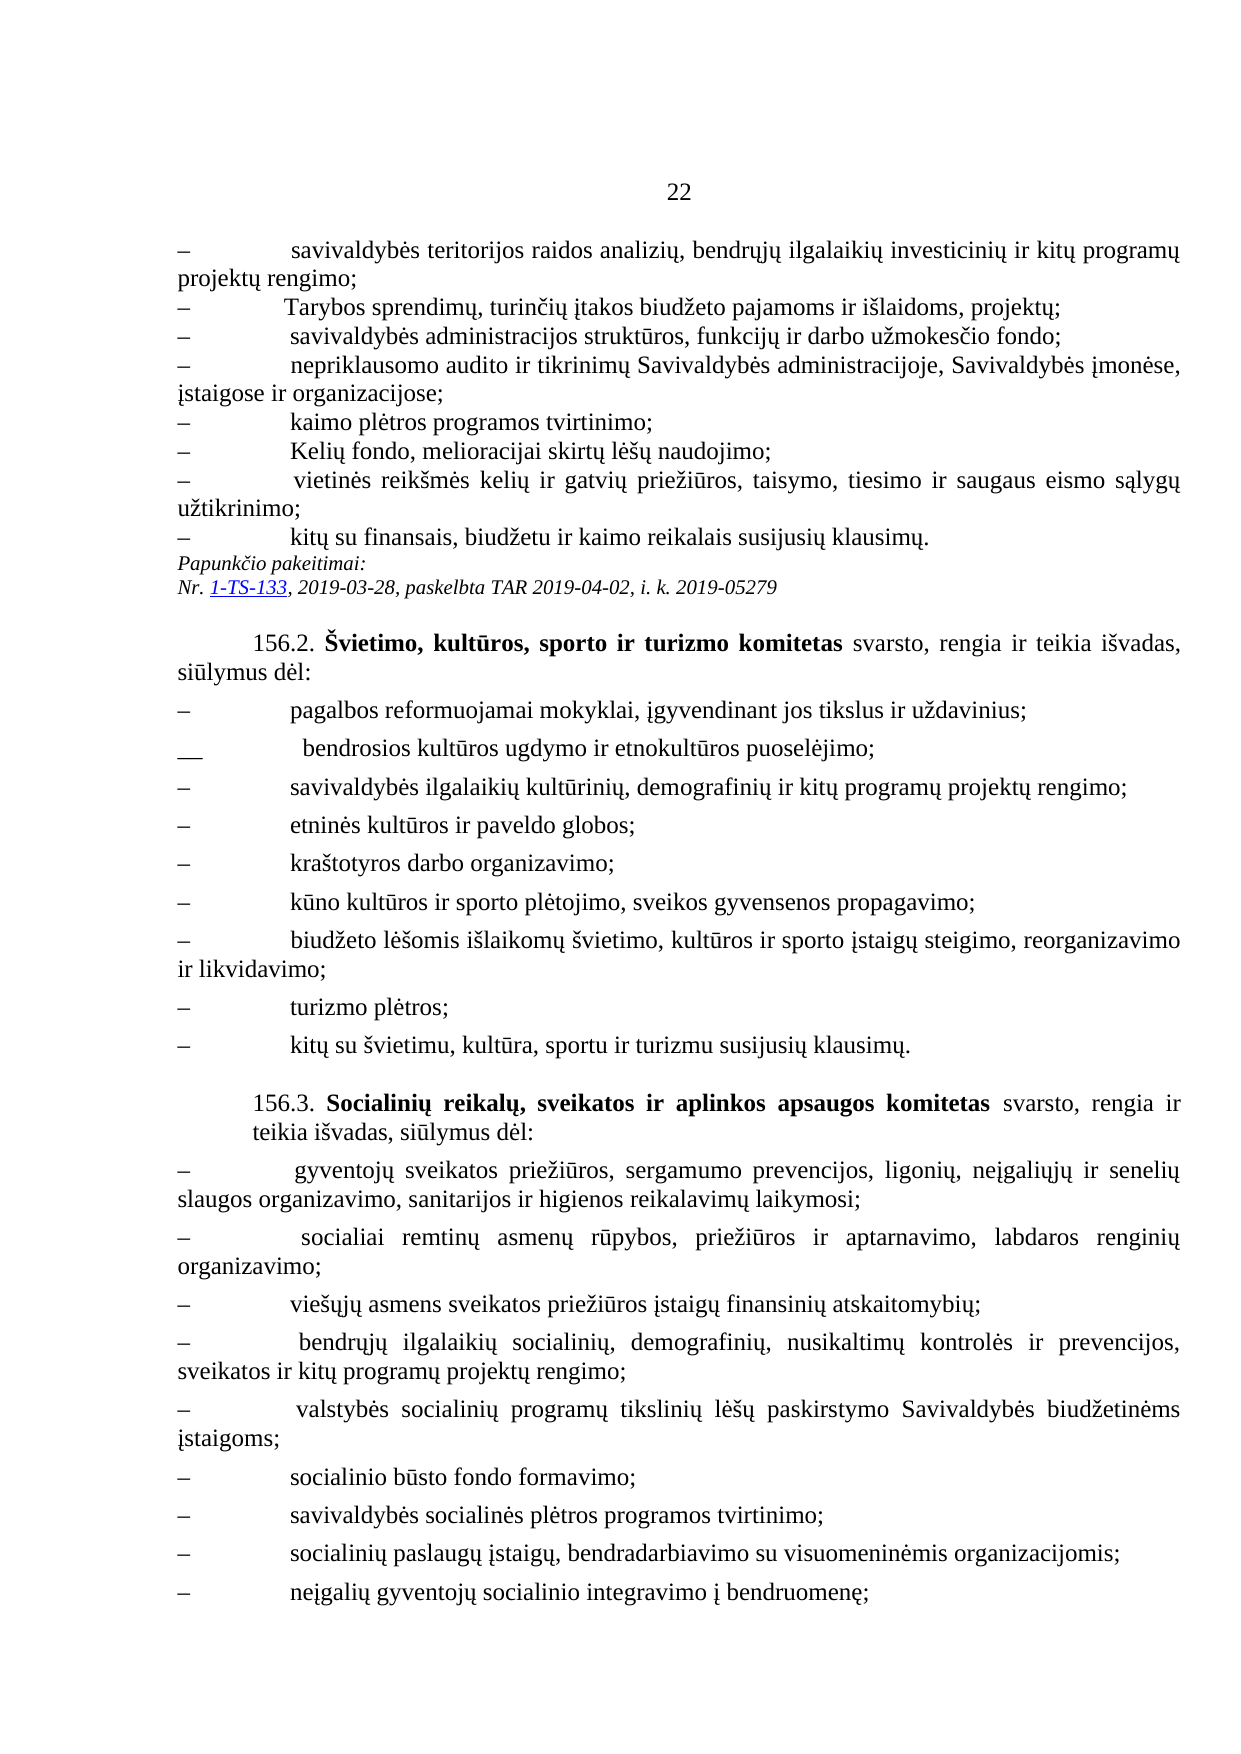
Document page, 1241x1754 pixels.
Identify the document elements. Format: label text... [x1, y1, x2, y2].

text Papunkčio pakeitimai: [177, 551, 1181, 575]
text – biudžeto lėšomis išlaikomų švietimo, kultūros ir sporto įstaigų steigimo, reorganizavimo ir likvidavimo; [177, 925, 1181, 982]
text – turizmo plėtros; [177, 992, 1181, 1021]
text 156.2. Švietimo, kultūros, sporto ir turizmo komitetas svarsto, rengia ir teikia išvadas, siūlymus dėl: [177, 628, 1181, 685]
text – valstybės socialinių programų tikslinių lėšų paskirstymo Savivaldybės biudžetinėms įstaigoms; [177, 1394, 1181, 1452]
text – vietinės reikšmės kelių ir gatvių priežiūros, taisymo, tiesimo ir saugaus eismo sąlygų užtikrinimo; [177, 465, 1181, 522]
text – Kelių fondo, melioracijai skirtų lėšų naudojimo; [177, 436, 1181, 465]
text __ bendrosios kultūros ugdymo ir etnokultūros puoselėjimo; [177, 733, 1181, 762]
text – kitų su švietimu, kultūra, sportu ir turizmu susijusių klausimų. [177, 1030, 1181, 1059]
text – neįgalių gyventojų socialinio integravimo į bendruomenę; [177, 1577, 1181, 1605]
text – savivaldybės ilgalaikių kultūrinių, demografinių ir kitų programų projektų rengimo; [177, 772, 1181, 800]
text – savivaldybės administracijos struktūros, funkcijų ir darbo užmokesčio fondo; [177, 321, 1181, 350]
text – nepriklausomo audito ir tikrinimų Savivaldybės administracijoje, Savivaldybės įmonėse, įstaigose ir organizacijose; [177, 350, 1181, 407]
text – savivaldybės socialinės plėtros programos tvirtinimo; [177, 1500, 1181, 1529]
text 156.3. Socialinių reikalų, sveikatos ir aplinkos apsaugos komitetas svarsto, rengia ir teikia išvadas, siūlymus dėl: [252, 1088, 1181, 1145]
text – socialinio būsto fondo formavimo; [177, 1462, 1181, 1490]
text – savivaldybės teritorijos raidos analizių, bendrųjų ilgalaikių investicinių ir kitų programų projektų rengimo; [177, 235, 1181, 292]
text – kitų su finansais, biudžetu ir kaimo reikalais susijusių klausimų. [177, 522, 1181, 551]
text – kaimo plėtros programos tvirtinimo; [177, 407, 1181, 436]
text – etninės kultūros ir paveldo globos; [177, 810, 1181, 839]
text – viešųjų asmens sveikatos priežiūros įstaigų finansinių atskaitomybių; [177, 1289, 1181, 1318]
text – gyventojų sveikatos priežiūros, sergamumo prevencijos, ligonių, neįgaliųjų ir senelių slaugos organizavimo, sanitarijos ir higienos reikalavimų laikymosi; [177, 1155, 1181, 1212]
text – kraštotyros darbo organizavimo; [177, 848, 1181, 877]
text – Tarybos sprendimų, turinčių įtakos biudžeto pajamoms ir išlaidoms, projektų; [177, 292, 1181, 321]
text – socialinių paslaugų įstaigų, bendradarbiavimo su visuomeninėmis organizacijomis; [177, 1538, 1181, 1567]
text – pagalbos reformuojamai mokyklai, įgyvendinant jos tikslus ir uždavinius; [177, 695, 1181, 724]
text – bendrųjų ilgalaikių socialinių, demografinių, nusikaltimų kontrolės ir prevencijos, sveikatos ir kitų programų projektų rengimo; [177, 1327, 1181, 1385]
text – kūno kultūros ir sporto plėtojimo, sveikos gyvensenos propagavimo; [177, 887, 1181, 915]
text Nr. 1-TS-133, 2019-03-28, paskelbta TAR 2019-04-02, i. k. 2019-05279 [177, 575, 1181, 599]
text – socialiai remtinų asmenų rūpybos, priežiūros ir aptarnavimo, labdaros renginių organizavimo; [177, 1222, 1181, 1279]
